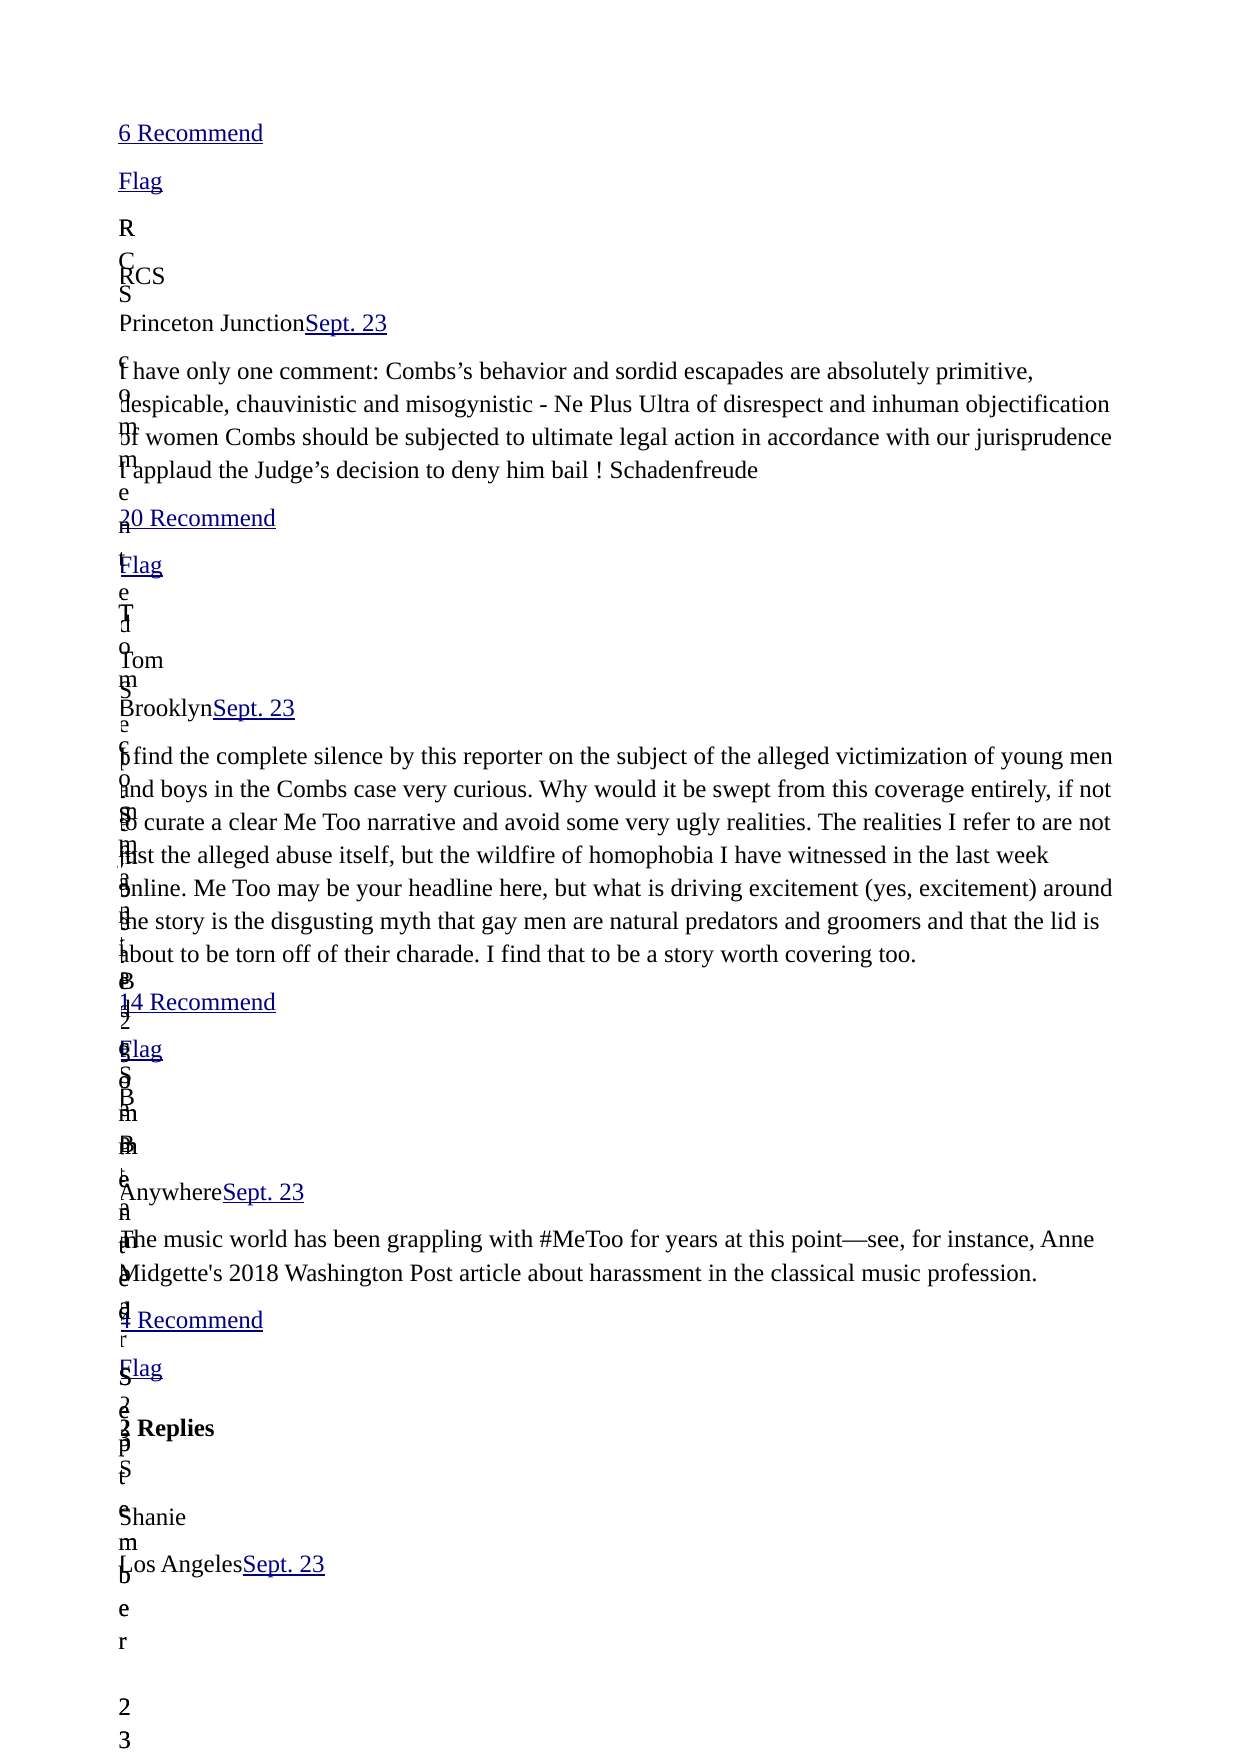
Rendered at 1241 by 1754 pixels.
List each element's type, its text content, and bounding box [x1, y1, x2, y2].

text 14 Recommend [121, 987, 1122, 1015]
text 4 Recommend [121, 1305, 1122, 1334]
text T [121, 598, 1122, 627]
text The music world has been grappling with #MeToo for years at this point—see, for instance, Anne Midgette's 2018 Washington Post article about harassment in the classical music profession. [121, 1224, 1122, 1286]
text B [121, 1129, 1122, 1158]
subtitle 2 Replies [121, 1413, 1122, 1442]
text Flag [118, 166, 1122, 194]
text AnywhereSept. 23 [121, 1177, 1122, 1206]
text B [121, 1082, 1122, 1111]
text I find the complete silence by this reporter on the subject of the alleged victimization of young men and boys in the Combs case very curious. Why would it be swept from this coverage entirely, if not to curate a clear Me Too narrative and avoid some very ugly realities. The realities I refer to are not just the alleged abuse itself, but the wildfire of homophobia I have witnessed in the last week online. Me Too may be your headline here, but what is driving excitement (yes, excitement) around the story is the disgusting myth that gay men are natural predators and groomers and that the lid is about to be torn off of their charade. I find that to be a story worth covering too. [121, 741, 1122, 968]
text 6 Recommend [118, 118, 1122, 147]
text Flag [121, 1353, 1122, 1382]
text I have only one comment: Combs’s behavior and sordid escapades are absolutely primitive, despicable, chauvinistic and misogynistic - Ne Plus Ultra of disrespect and inhuman objectification of women Combs should be subjected to ultimate legal action in accordance with our jurisprudence I applaud the Judge’s decision to deny him bail ! Schadenfreude [121, 356, 1122, 484]
text 20 Recommend [121, 503, 1122, 532]
text S [121, 1454, 1122, 1483]
text BrooklynSept. 23 [121, 693, 1122, 722]
text Princeton JunctionSept. 23 [121, 308, 1122, 337]
text Tom [121, 646, 1122, 674]
text Shanie [121, 1502, 1122, 1531]
text Flag [121, 1034, 1122, 1063]
text RCS [121, 261, 1122, 290]
text Los AngelesSept. 23 [121, 1549, 1122, 1578]
text R [121, 213, 1122, 242]
text Flag [121, 550, 1122, 579]
